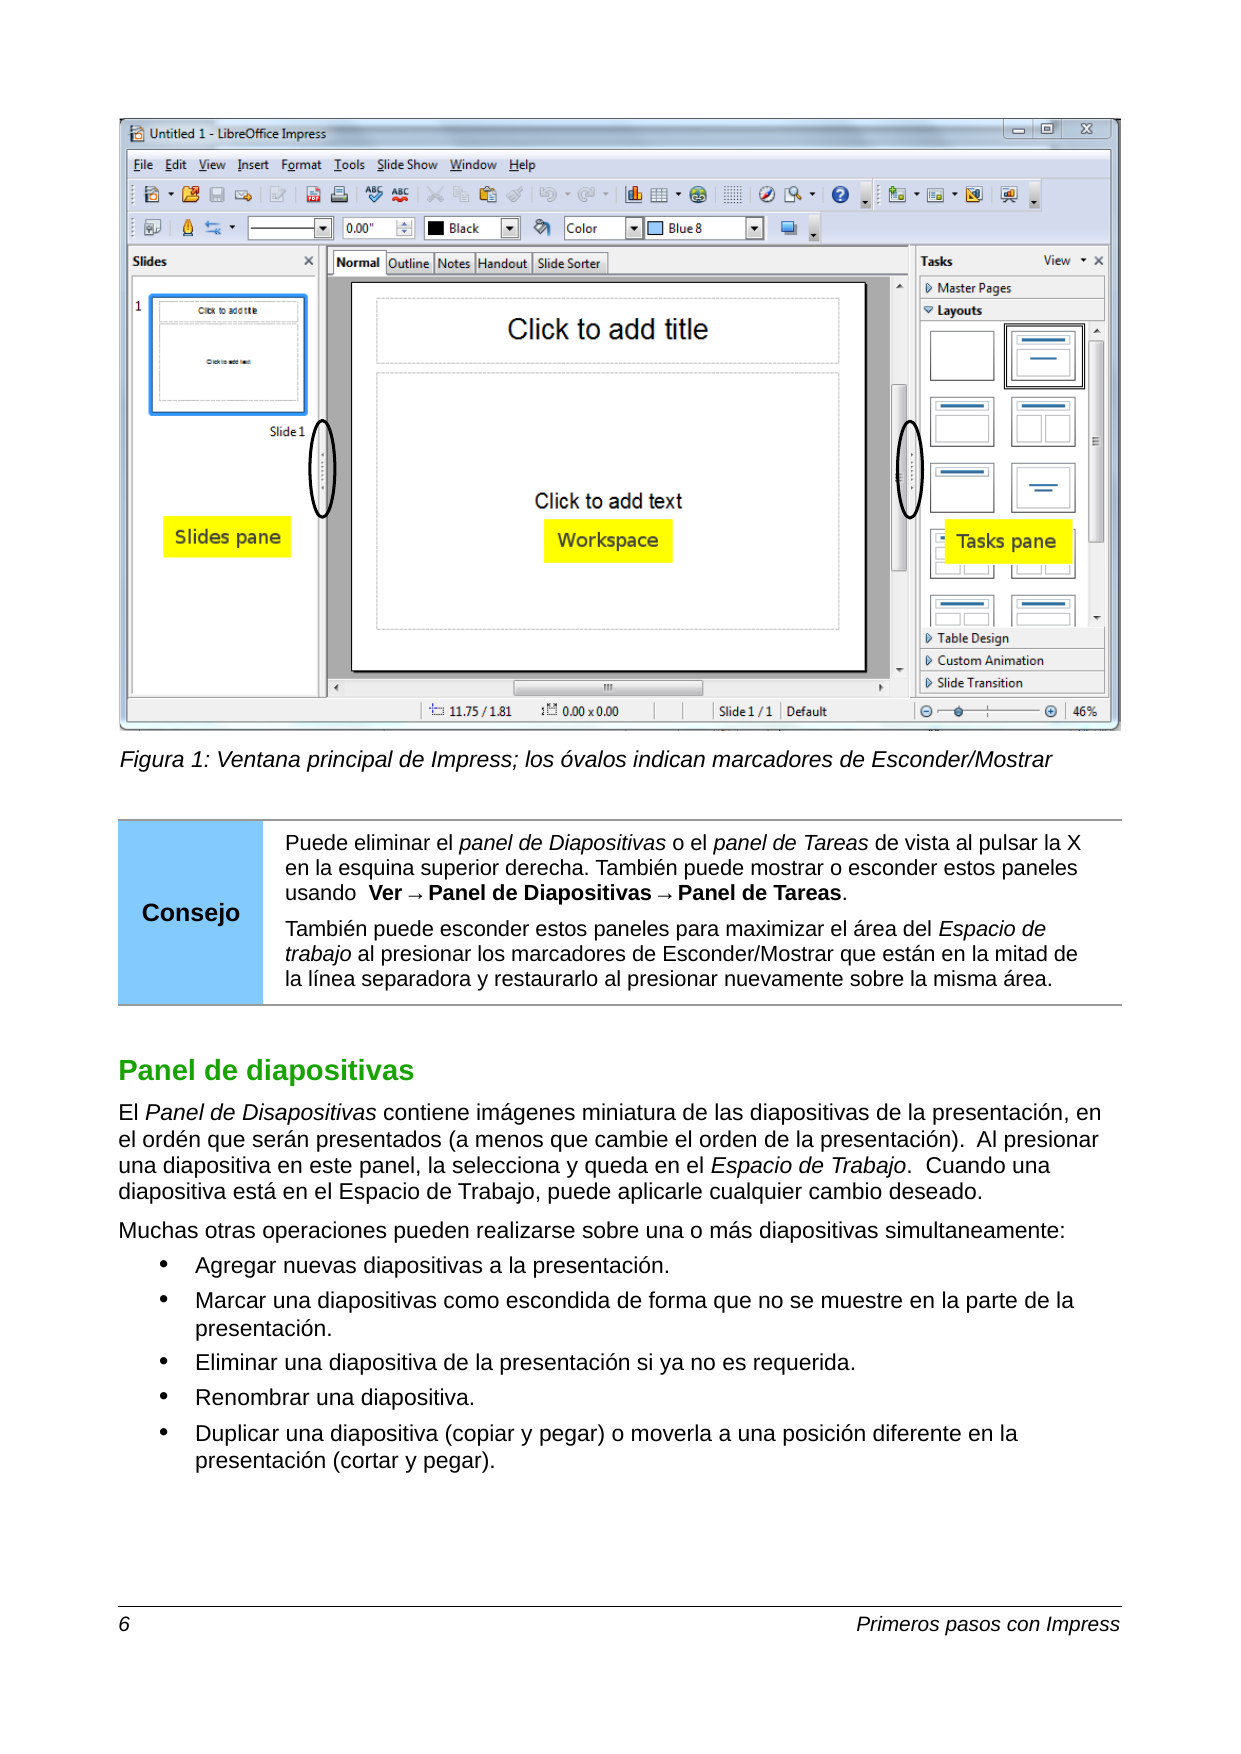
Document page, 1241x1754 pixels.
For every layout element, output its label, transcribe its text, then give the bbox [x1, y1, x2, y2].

list Agregar nuevas diapositivas a la presentación. [156, 1250, 1122, 1279]
list Marcar una diapositivas como escondida de forma que no se muestre en la parte de la presentación. [156, 1285, 1122, 1341]
picture [119, 118, 1121, 731]
text El Panel de Disapositivas contiene imágenes miniatura de las diapositivas de la presentación, en el ordén que serán presentados (a menos que cambie el orden de la presentación). Al presionar una diapositiva en este panel, la selecciona y queda en el Espacio de Trabajo. Cuando una diapositiva está en el Espacio de Trabajo, puede aplicarle cualquier cambio deseado. [118, 1099, 1122, 1204]
text Figura 1: Ventana principal de Impress; los óvalos indican marcadores de Esconder/Mostrar [119, 746, 1121, 773]
table_header Puede eliminar el panel de Diapositivas o el panel de Tareas de vista al pulsar la X en la esquina superior derecha. También puede mostrar o esconder estos paneles usando Ver → Panel de Diapositivas → Panel de Tareas. También puede esconder estos paneles para maximizar el área del Espacio de trabajo al presionar los marcadores de Esconder/Mostrar que están en la mitad de la línea separadora y restaurarlo al presionar nuevamente sobre la misma área. [264, 821, 1122, 1004]
subtitle Panel de diapositivas [118, 1053, 1122, 1087]
list Eliminar una diapositiva de la presentación si ya no es requerida. [156, 1347, 1122, 1376]
list Duplicar una diapositiva (copiar y pegar) o moverla a una posición diferente en la presentación (cortar y pegar). [156, 1418, 1122, 1473]
list Renombrar una diapositiva. [156, 1382, 1122, 1412]
list Muchas otras operaciones pueden realizarse sobre una o más diapositivas simultaneamente: [118, 1217, 1122, 1243]
table_header Consejo [118, 821, 263, 1004]
